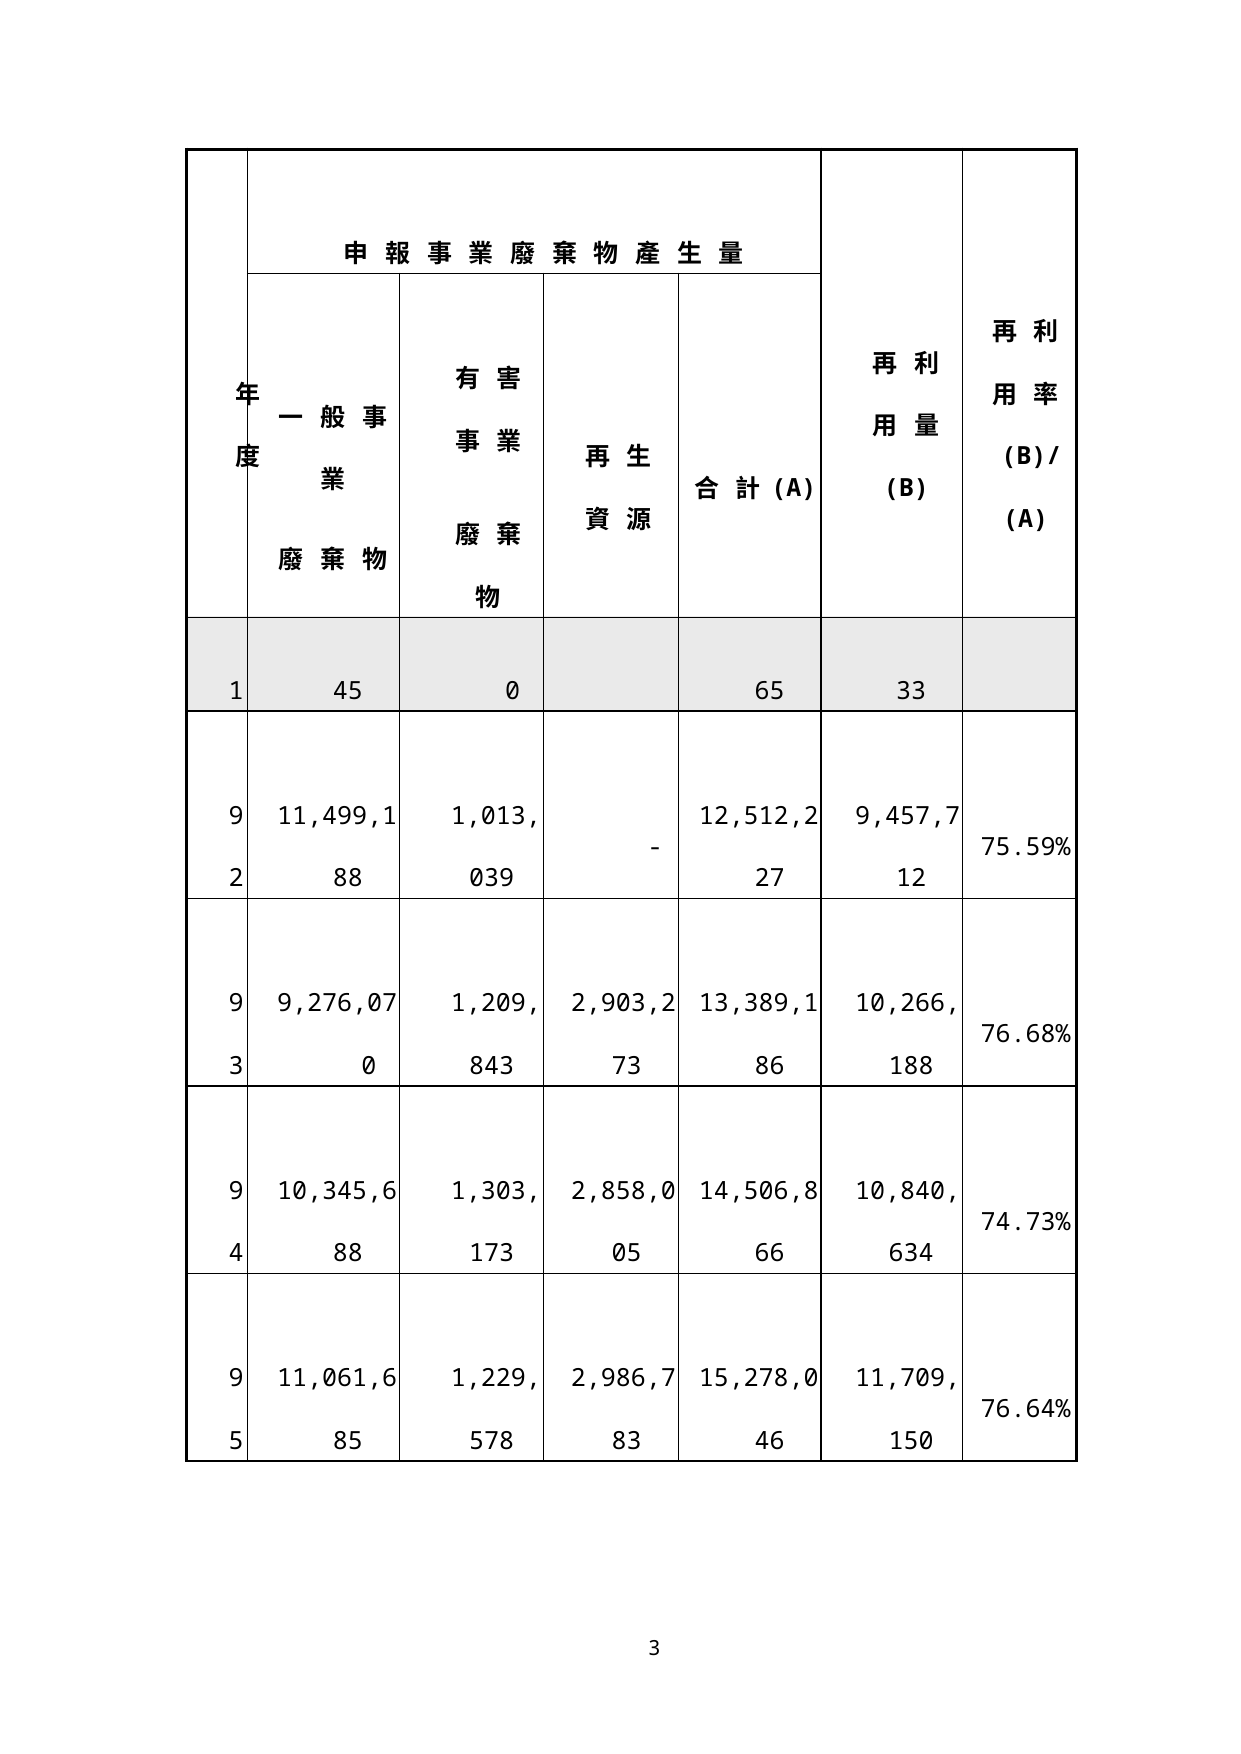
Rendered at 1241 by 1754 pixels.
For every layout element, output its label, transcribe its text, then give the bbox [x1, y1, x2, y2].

table_cell 1,303,173 [400, 1087, 543, 1273]
table_cell 76.68% [963, 899, 1075, 1085]
table_cell 10,345,688 [248, 1087, 399, 1273]
table_cell 92 [188, 712, 247, 898]
table_header 再利用率(B)/(A) [963, 151, 1075, 616]
table_cell 65 [679, 618, 820, 710]
table_cell 13,389,186 [679, 899, 820, 1085]
table_cell 12,512,227 [679, 712, 820, 898]
table_cell 2,986,783 [544, 1274, 678, 1460]
table_cell 10,266,188 [822, 899, 962, 1085]
table_cell 再生資源 [544, 274, 678, 616]
table_cell 1,229,578 [400, 1274, 543, 1460]
table_cell 93 [188, 899, 247, 1085]
table_cell 1,209,843 [400, 899, 543, 1085]
table_cell 10,840,634 [822, 1087, 962, 1273]
table_cell 一般事業 廢棄物 [248, 274, 399, 616]
table_cell 2,903,273 [544, 899, 678, 1085]
table_cell - [544, 618, 678, 710]
table_cell 74.73% [963, 1087, 1075, 1273]
table_cell 94 [188, 1087, 247, 1273]
table_cell 95 [188, 1274, 247, 1460]
table_cell 有害事業 廢棄物 [400, 274, 543, 616]
table_cell 9,457,712 [822, 712, 962, 898]
table_cell 1 [188, 618, 247, 710]
table_cell 45 [248, 618, 399, 710]
table_cell 合計(A) [679, 274, 820, 616]
table_header 年度 [188, 151, 247, 616]
table_cell [963, 618, 1075, 710]
table_header 申報事業廢棄物產生量 [248, 151, 820, 273]
table_cell - [544, 712, 678, 898]
table_cell 14,506,866 [679, 1087, 820, 1273]
table_cell 11,709,150 [822, 1274, 962, 1460]
table_cell 1,013,039 [400, 712, 543, 898]
table_cell 15,278,046 [679, 1274, 820, 1460]
table_cell 2,858,005 [544, 1087, 678, 1273]
table_cell 0 [400, 618, 543, 710]
table_cell 9,276,070 [248, 899, 399, 1085]
table_cell 11,061,685 [248, 1274, 399, 1460]
table_cell 75.59% [963, 712, 1075, 898]
table_cell 76.64% [963, 1274, 1075, 1460]
table_cell 33 [822, 618, 962, 710]
table_cell 11,499,188 [248, 712, 399, 898]
table_header 再利用量(B) [822, 151, 962, 616]
